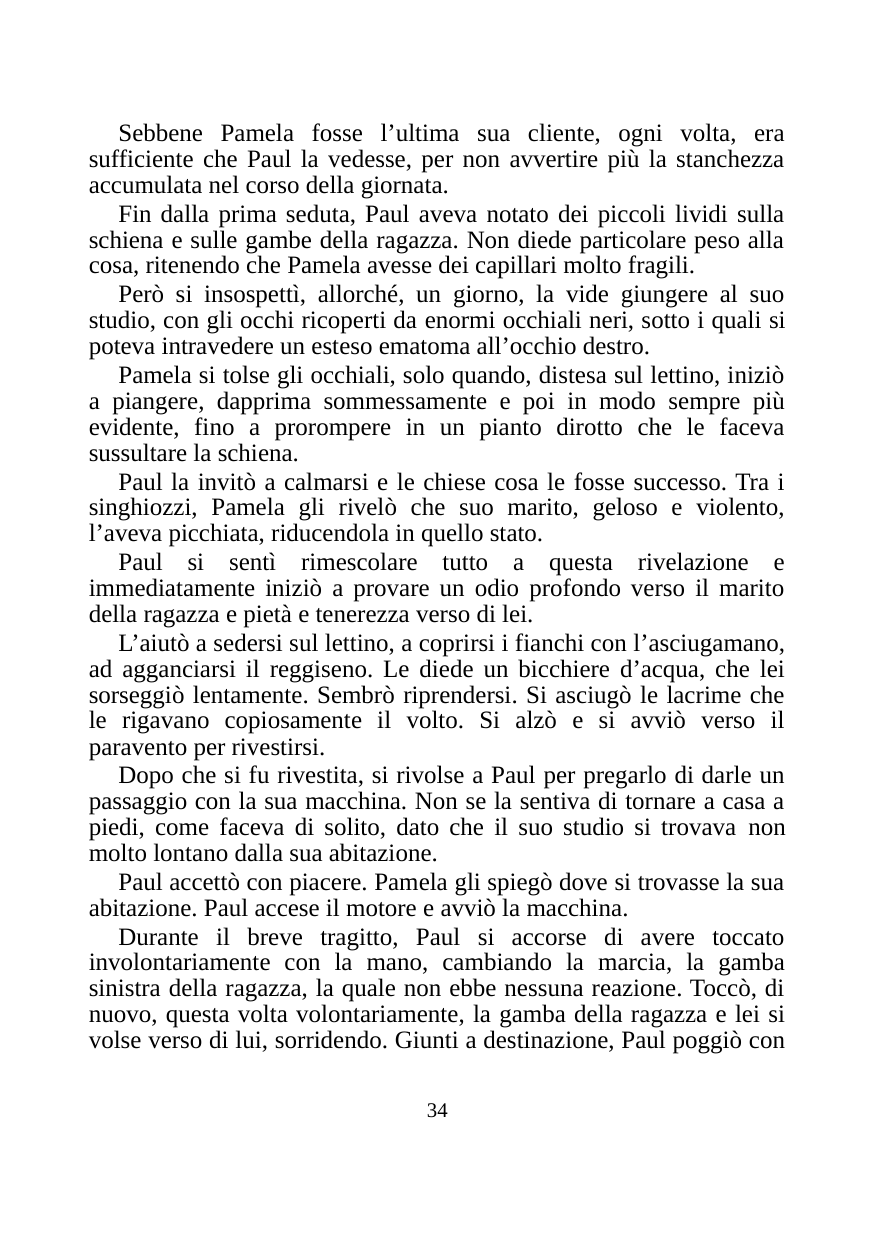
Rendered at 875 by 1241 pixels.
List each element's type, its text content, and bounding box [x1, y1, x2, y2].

text L’aiutò a sedersi sul lettino, a coprirsi i fianchi con l’asciugamano, ad agganciarsi il reggiseno. Le diede un bicchiere d’acqua, che lei sorseggiò lentamente. Sembrò riprendersi. Si asciugò le lacrime che le rigavano copiosamente il volto. Si alzò e si avviò verso il paravento per rivestirsi. [88, 628, 786, 760]
text Fin dalla prima seduta, Paul aveva notato dei piccoli lividi sulla schiena e sulle gambe della ragazza. Non diede particolare peso alla cosa, ritenendo che Pamela avesse dei capillari molto fragili. [88, 199, 786, 279]
text Però si insospettì, allorché, un giorno, la vide giungere al suo studio, con gli occhi ricoperti da enormi occhiali neri, sotto i quali si poteva intravedere un esteso ematoma all’occhio destro. [88, 279, 786, 360]
text Pamela si tolse gli occhiali, solo quando, distesa sul lettino, iniziò a piangere, dapprima sommessamente e poi in modo sempre più evidente, fino a prorompere in un pianto dirotto che le faceva sussultare la schiena. [88, 360, 786, 467]
text Dopo che si fu rivestita, si rivolse a Paul per pregarlo di darle un passaggio con la sua macchina. Non se la sentiva di tornare a casa a piedi, come faceva di solito, dato che il suo studio si trovava non molto lontano dalla sua abitazione. [88, 760, 786, 867]
text Paul accettò con piacere. Pamela gli spiegò dove si trovasse la sua abitazione. Paul accese il motore e avviò la macchina. [88, 867, 786, 922]
text Paul si sentì rimescolare tutto a questa rivelazione e immediatamente iniziò a provare un odio profondo verso il marito della ragazza e pietà e tenerezza verso di lei. [88, 547, 786, 628]
text Paul la invitò a calmarsi e le chiese cosa le fosse successo. Tra i singhiozzi, Pamela gli rivelò che suo marito, geloso e violento, l’aveva picchiata, riducendola in quello stato. [88, 467, 786, 547]
text Sebbene Pamela fosse l’ultima sua cliente, ogni volta, era sufficiente che Paul la vedesse, per non avvertire più la stanchezza accumulata nel corso della giornata. [88, 118, 786, 199]
text Durante il breve tragitto, Paul si accorse di avere toccato involontariamente con la mano, cambiando la marcia, la gamba sinistra della ragazza, la quale non ebbe nessuna reazione. Toccò, di nuovo, questa volta volontariamente, la gamba della ragazza e lei si volse verso di lui, sorridendo. Giunti a destinazione, Paul poggiò con [88, 922, 786, 1054]
